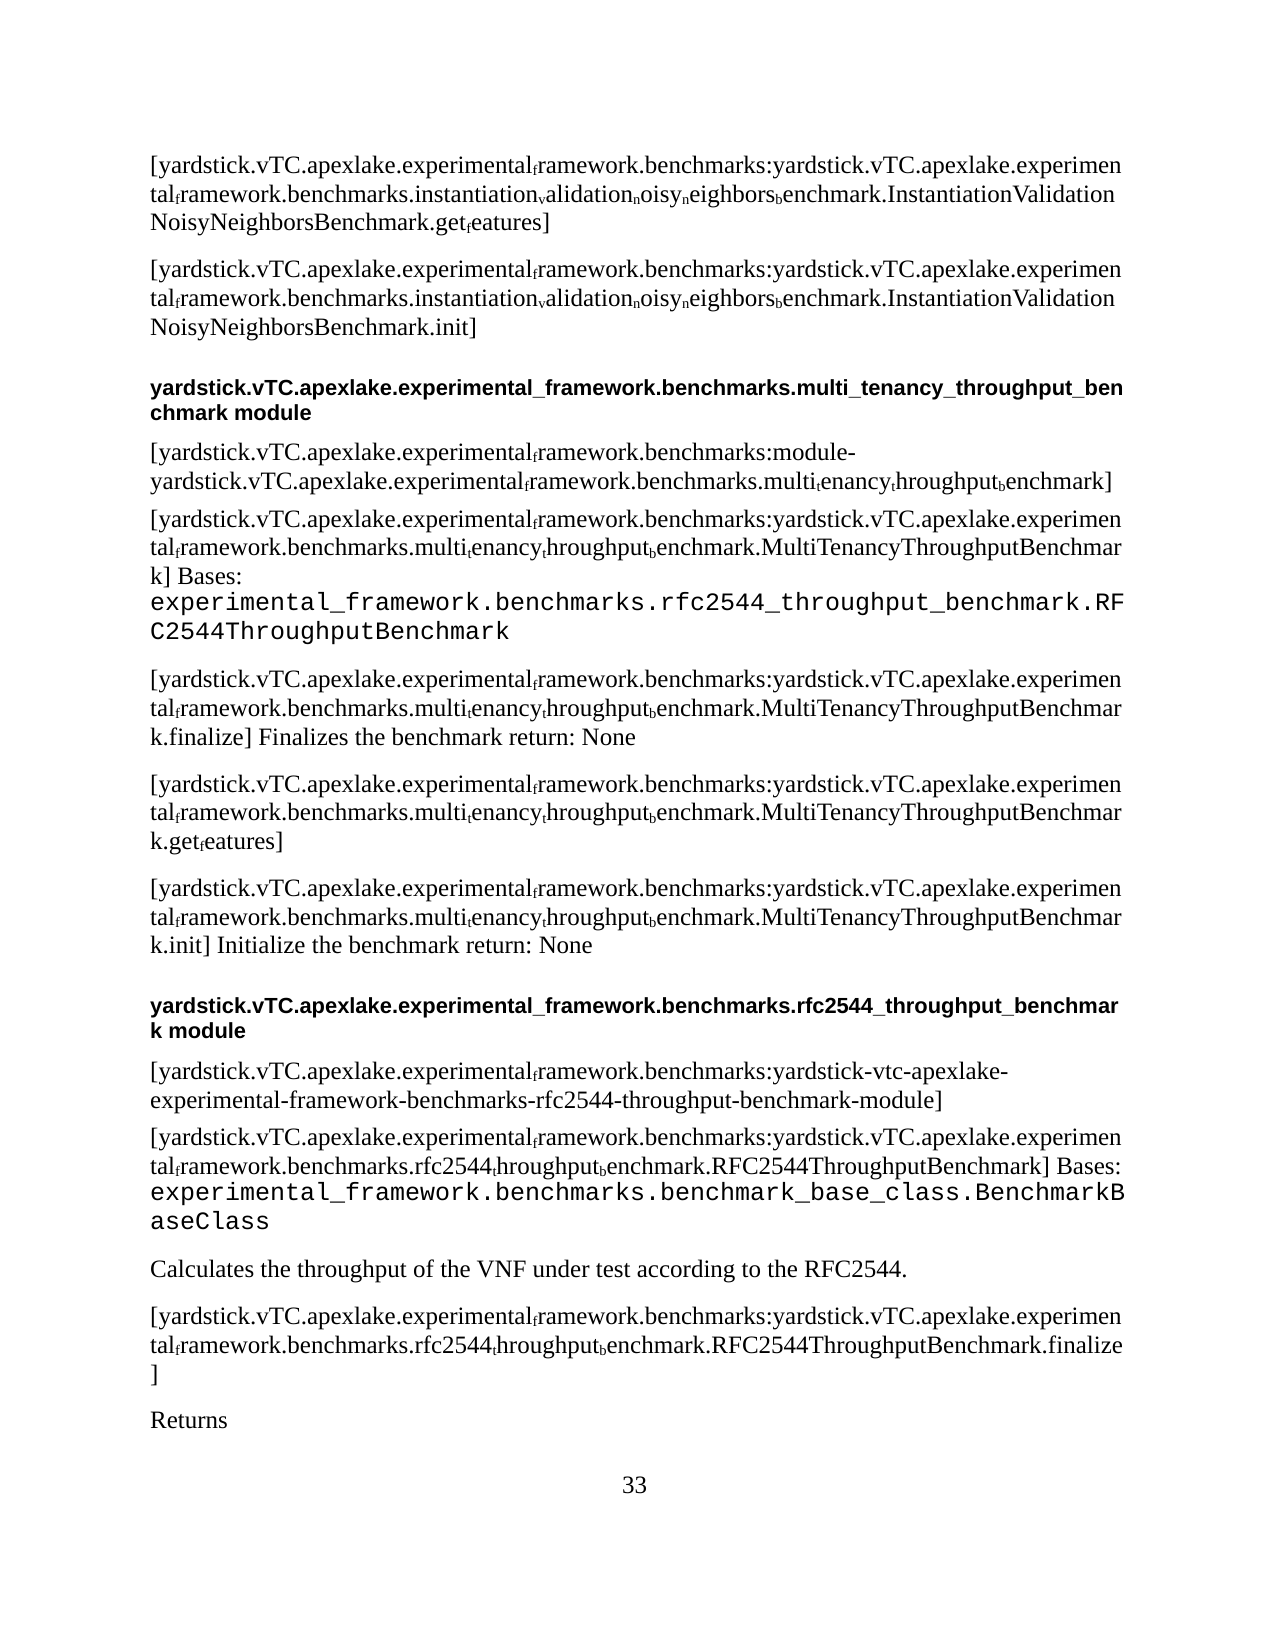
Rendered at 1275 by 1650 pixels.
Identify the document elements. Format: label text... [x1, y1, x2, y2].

text Calculates the throughput of the VNF under test according to the RFC2544. [150, 1254, 1125, 1283]
text [yardstick.vTC.apexlake.experimentalframework.benchmarks:yardstick.vTC.apexlake.experimentalframework.benchmarks.multitenancythroughputbenchmark.MultiTenancyThroughputBenchmark] Bases: experimental_framework.benchmarks.rfc2544_throughput_benchmark.RFC2544ThroughputBenchmark [150, 504, 1125, 647]
text [yardstick.vTC.apexlake.experimentalframework.benchmarks:yardstick.vTC.apexlake.experimentalframework.benchmarks.multitenancythroughputbenchmark.MultiTenancyThroughputBenchmark.finalize] Finalizes the benchmark return: None [150, 664, 1125, 751]
subtitle yardstick.vTC.apexlake.experimental_framework.benchmarks.rfc2544_throughput_benchmark module [150, 993, 1125, 1043]
text [yardstick.vTC.apexlake.experimentalframework.benchmarks:yardstick.vTC.apexlake.experimentalframework.benchmarks.rfc2544throughputbenchmark.RFC2544ThroughputBenchmark] Bases: experimental_framework.benchmarks.benchmark_base_class.BenchmarkBaseClass [150, 1122, 1125, 1237]
text Returns [150, 1405, 1125, 1434]
text [yardstick.vTC.apexlake.experimentalframework.benchmarks:yardstick.vTC.apexlake.experimentalframework.benchmarks.instantiationvalidationnoisyneighborsbenchmark.InstantiationValidationNoisyNeighborsBenchmark.init] [150, 254, 1125, 340]
text [yardstick.vTC.apexlake.experimentalframework.benchmarks:yardstick-vtc-apexlake-experimental-framework-benchmarks-rfc2544-throughput-benchmark-module] [150, 1056, 1125, 1113]
text [yardstick.vTC.apexlake.experimentalframework.benchmarks:yardstick.vTC.apexlake.experimentalframework.benchmarks.rfc2544throughputbenchmark.RFC2544ThroughputBenchmark.finalize] [150, 1301, 1125, 1387]
subtitle yardstick.vTC.apexlake.experimental_framework.benchmarks.multi_tenancy_throughput_benchmark module [150, 374, 1125, 425]
text [yardstick.vTC.apexlake.experimentalframework.benchmarks:module-yardstick.vTC.apexlake.experimentalframework.benchmarks.multitenancythroughputbenchmark] [150, 437, 1125, 495]
text [yardstick.vTC.apexlake.experimentalframework.benchmarks:yardstick.vTC.apexlake.experimentalframework.benchmarks.instantiationvalidationnoisyneighborsbenchmark.InstantiationValidationNoisyNeighborsBenchmark.getfeatures] [150, 150, 1125, 236]
text [yardstick.vTC.apexlake.experimentalframework.benchmarks:yardstick.vTC.apexlake.experimentalframework.benchmarks.multitenancythroughputbenchmark.MultiTenancyThroughputBenchmark.getfeatures] [150, 769, 1125, 855]
text [yardstick.vTC.apexlake.experimentalframework.benchmarks:yardstick.vTC.apexlake.experimentalframework.benchmarks.multitenancythroughputbenchmark.MultiTenancyThroughputBenchmark.init] Initialize the benchmark return: None [150, 873, 1125, 959]
